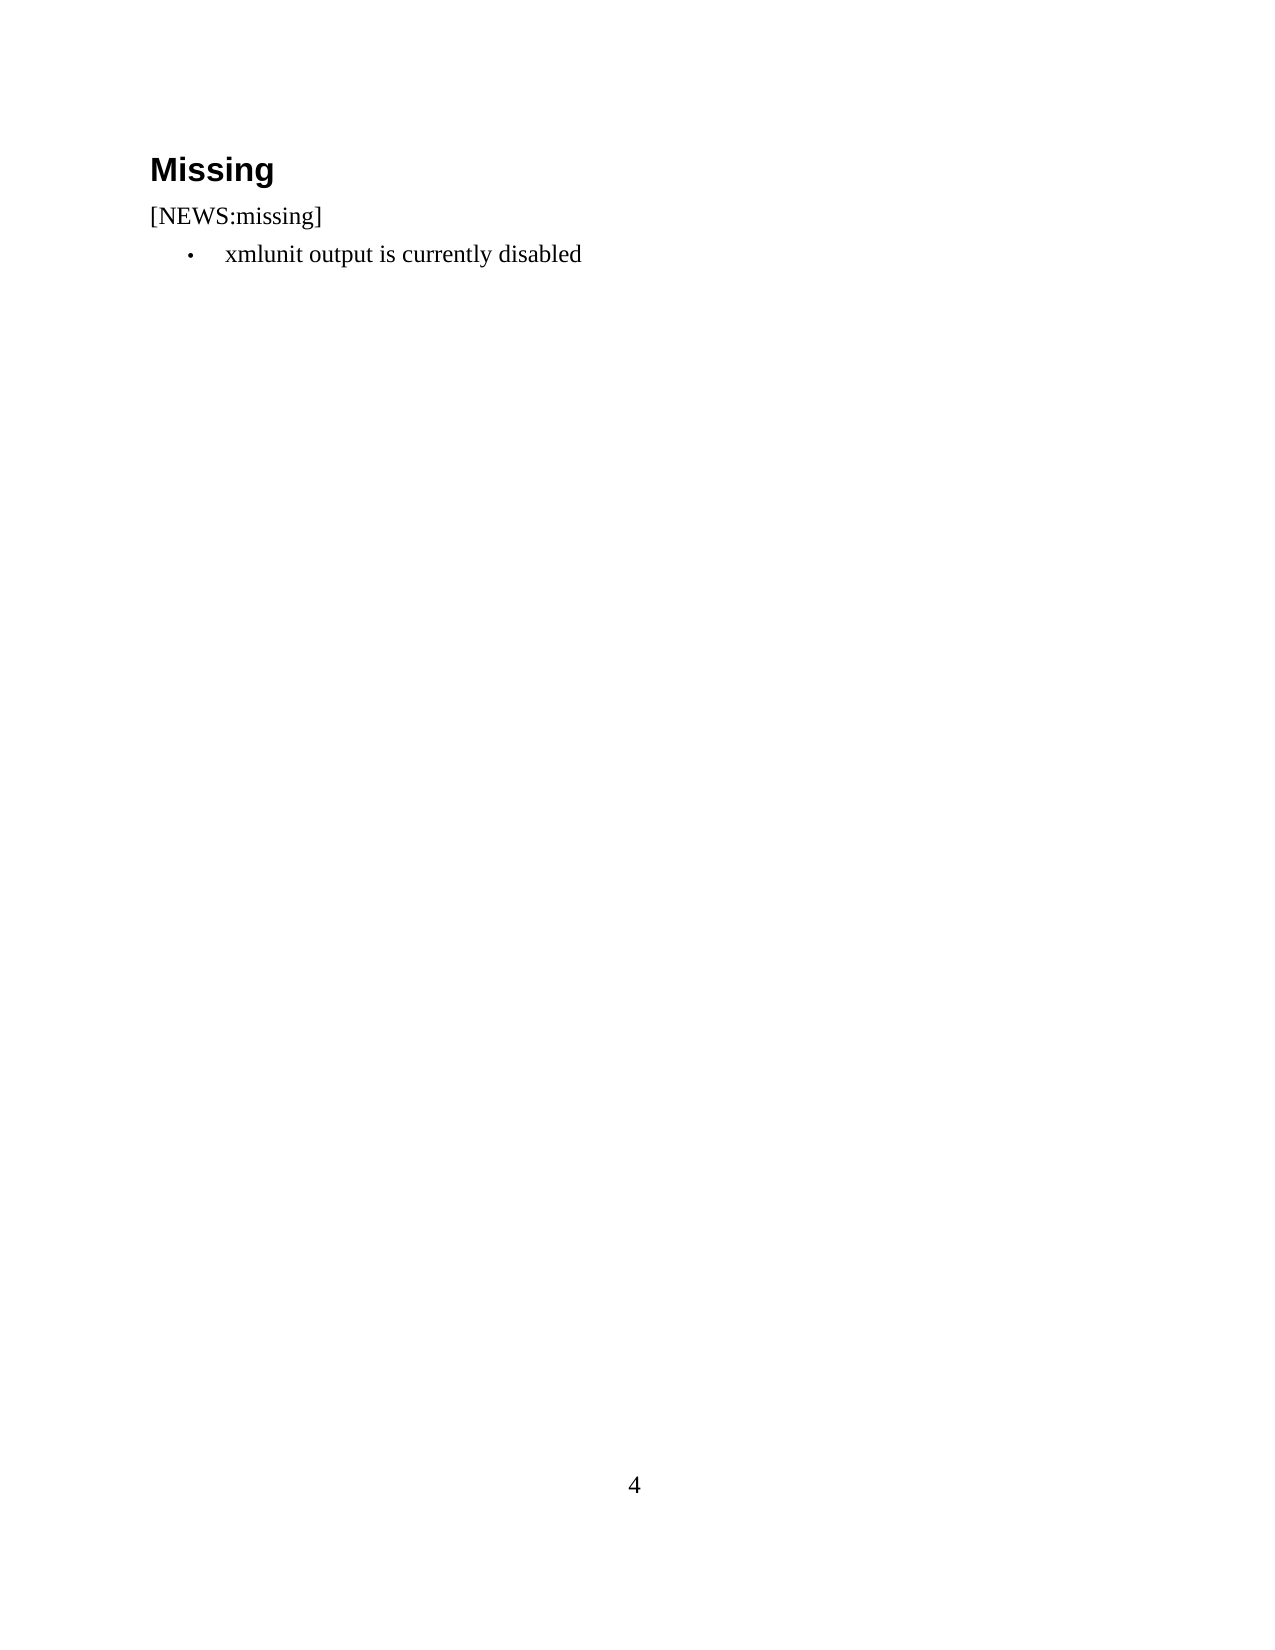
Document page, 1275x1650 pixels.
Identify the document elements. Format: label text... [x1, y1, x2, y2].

text [NEWS:missing] [150, 201, 1125, 230]
list xmlunit output is currently disabled [187, 239, 1125, 268]
subtitle Missing [150, 150, 1125, 189]
